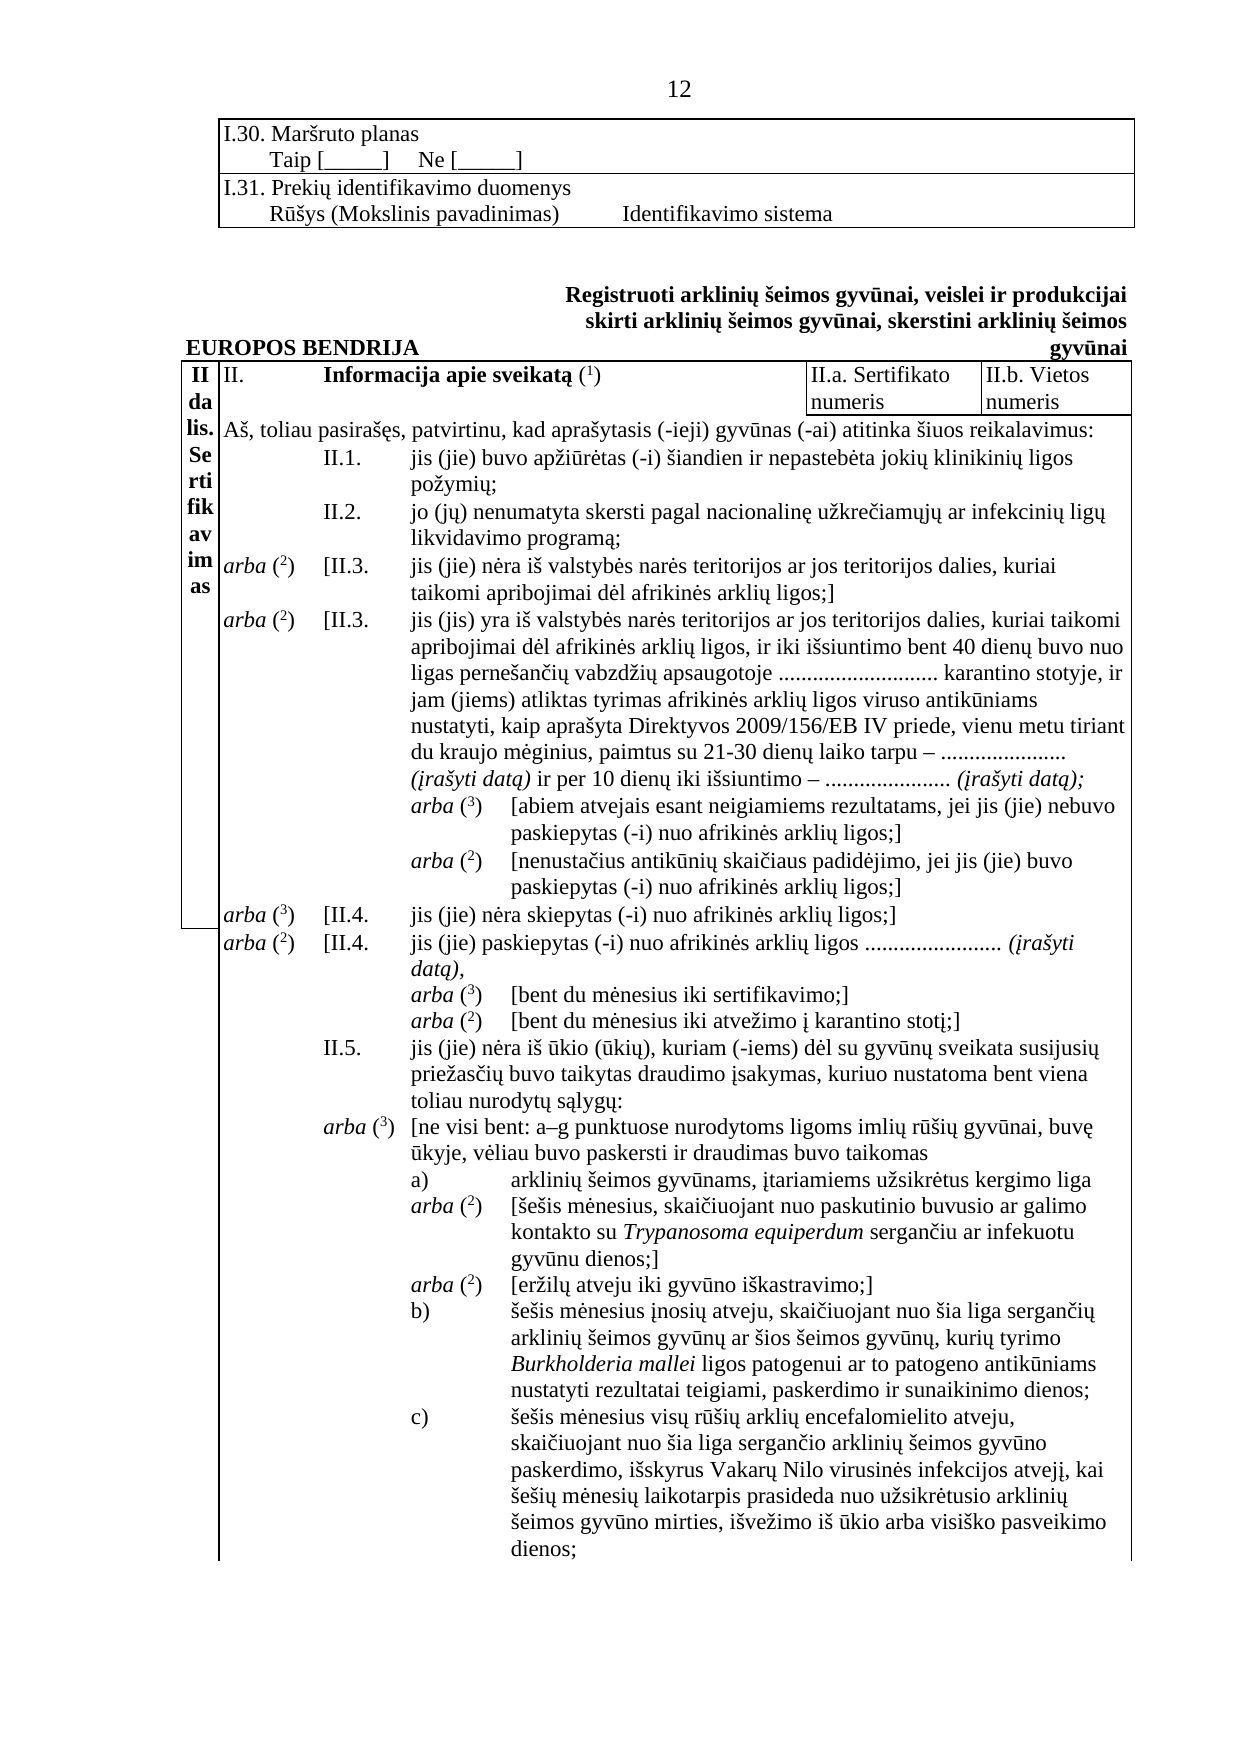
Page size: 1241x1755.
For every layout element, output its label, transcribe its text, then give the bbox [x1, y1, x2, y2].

table_cell arba (2) [406, 1271, 506, 1297]
table_cell [II.3. [319, 605, 406, 791]
table_cell [220, 1008, 319, 1034]
table_cell [181, 1298, 218, 1403]
table_cell [181, 1166, 218, 1192]
table_cell arba (3) [220, 900, 319, 927]
table_cell [319, 1298, 406, 1403]
table_cell [II.3. [319, 551, 406, 605]
table_cell jis (jie) nėra iš valstybės narės teritorijos ar jos teritorijos dalies, kuriai taikomi apribojimai dėl afrikinės arklių ligos;] [406, 551, 1131, 605]
table_cell a) [406, 1166, 506, 1192]
table_cell jis (jie) buvo apžiūrėtas (-i) šiandien ir nepastebėta jokių klinikinių ligos požymių; [406, 442, 1131, 496]
table_cell jis (jie) nėra iš ūkio (ūkių), kuriam (-iems) dėl su gyvūnų sveikata susijusių priežasčių buvo taikytas draudimo įsakymas, kuriuo nustatoma bent viena toliau nurodytų sąlygų: [406, 1034, 1131, 1113]
table_cell jis (jie) nėra skiepytas (-i) nuo afrikinės arklių ligos;] [406, 900, 1131, 927]
table_cell II. [220, 362, 319, 414]
table_cell [181, 929, 218, 981]
table_cell II.1. [319, 442, 406, 496]
table_cell arba (2) [220, 605, 319, 791]
table_cell [181, 1271, 218, 1297]
table_cell [ne visi bent: a–g punktuose nurodytoms ligoms imlių rūšių gyvūnai, buvę ūkyje, vėliau buvo paskersti ir draudimas buvo taikomas [406, 1113, 1131, 1166]
table_cell I.30. Maršruto planas Taip [_____] Ne [_____] [220, 120, 1134, 172]
table_cell [181, 1403, 218, 1561]
table_cell [eržilų atveju iki gyvūno iškastravimo;] [506, 1271, 1131, 1297]
table_cell [220, 496, 319, 551]
table_cell [319, 1008, 406, 1034]
table_cell [220, 1113, 319, 1166]
table_cell [319, 1403, 406, 1561]
table_cell [319, 981, 406, 1008]
table_cell [II.4. [319, 900, 406, 927]
table_cell [319, 1166, 406, 1192]
table_cell jo (jų) nenumatyta skersti pagal nacionalinę užkrečiamųjų ar infekcinių ligų likvidavimo programą; [406, 496, 1131, 551]
table_cell II dalis. Sertifikavimas [182, 362, 218, 927]
table_cell arba (3) [319, 1113, 406, 1166]
table_cell [319, 845, 406, 899]
table_cell II.2. [319, 496, 406, 551]
table_cell I.31. Prekių identifikavimo duomenys Rūšys (Mokslinis pavadinimas) Identifikavimo sistema [220, 174, 1134, 227]
table_cell b) [406, 1298, 506, 1403]
table_cell [220, 1298, 319, 1403]
table_cell [181, 118, 218, 172]
table_cell [II.4. [319, 928, 406, 981]
table_cell [181, 1008, 218, 1034]
table_cell [bent du mėnesius iki sertifikavimo;] [506, 981, 1131, 1008]
table_cell [220, 791, 319, 845]
table_cell [181, 981, 218, 1008]
table_cell c) [406, 1403, 506, 1561]
table_cell II.5. [319, 1034, 406, 1113]
table_cell jis (jis) yra iš valstybės narės teritorijos ar jos teritorijos dalies, kuriai taikomi apribojimai dėl afrikinės arklių ligos, ir iki išsiuntimo bent 40 dienų buvo nuo ligas pernešančių vabzdžių apsaugotoje ............................ karantino stotyje, ir jam (jiems) atliktas tyrimas afrikinės arklių ligos viruso antikūniams nustatyti, kaip aprašyta Direktyvos 2009/156/EB IV priede, vienu metu tiriant du kraujo mėginius, paimtus su 21-30 dienų laiko tarpu – ...................... (įrašyti datą) ir per 10 dienų iki išsiuntimo – ...................... (įrašyti datą); [406, 605, 1131, 791]
table_cell arba (2) [406, 845, 506, 899]
table_cell [220, 1034, 319, 1113]
table_cell [220, 1166, 319, 1192]
table_cell II.a. Sertifikato numeris [807, 362, 981, 414]
table_cell arba (3) [406, 981, 506, 1008]
table_cell jis (jie) paskiepytas (-i) nuo afrikinės arklių ligos ........................ (įrašyti datą), [406, 928, 1131, 981]
table_cell [181, 1034, 218, 1113]
table_cell [220, 442, 319, 496]
table_cell [abiem atvejais esant neigiamiems rezultatams, jei jis (jie) nebuvo paskiepytas (-i) nuo afrikinės arklių ligos;] [506, 791, 1131, 845]
table_cell [181, 173, 218, 227]
table_cell [220, 1192, 319, 1271]
table_cell šešis mėnesius visų rūšių arklių encefalomielito atveju, skaičiuojant nuo šia liga sergančio arklinių šeimos gyvūno paskerdimo, išskyrus Vakarų Nilo virusinės infekcijos atvejį, kai šešių mėnesių laikotarpis prasideda nuo užsikrėtusio arklinių šeimos gyvūno mirties, išvežimo iš ūkio arba visiško pasveikimo dienos; [506, 1403, 1131, 1561]
table_cell Aš, toliau pasirašęs, patvirtinu, kad aprašytasis (-ieji) gyvūnas (-ai) atitinka šiuos reikalavimus: [220, 414, 1131, 442]
table_cell šešis mėnesius įnosių atveju, skaičiuojant nuo šia liga sergančių arklinių šeimos gyvūnų ar šios šeimos gyvūnų, kurių tyrimo Burkholderia mallei ligos patogenui ar to patogeno antikūniams nustatyti rezultatai teigiami, paskerdimo ir sunaikinimo dienos; [506, 1298, 1131, 1403]
table_cell arba (2) [220, 928, 319, 981]
table_cell arba (2) [220, 551, 319, 605]
table_cell arba (2) [406, 1008, 506, 1034]
table_cell [bent du mėnesius iki atvežimo į karantino stotį;] [506, 1008, 1131, 1034]
table_cell [220, 1271, 319, 1297]
table_cell [nenustačius antikūnių skaičiaus padidėjimo, jei jis (jie) buvo paskiepytas (-i) nuo afrikinės arklių ligos;] [506, 845, 1131, 899]
table_cell [181, 1192, 218, 1271]
table_cell [220, 845, 319, 899]
table_cell [319, 1192, 406, 1271]
table_cell arklinių šeimos gyvūnams, įtariamiems užsikrėtus kergimo liga [506, 1166, 1131, 1192]
table_cell II.b. Vietos numeris [982, 362, 1131, 414]
table_cell arba (3) [406, 791, 506, 845]
table_cell arba (2) [406, 1192, 506, 1271]
table_cell [220, 1403, 319, 1561]
table_cell [šešis mėnesius, skaičiuojant nuo paskutinio buvusio ar galimo kontakto su Trypanosoma equiperdum sergančiu ar infekuotu gyvūnu dienos;] [506, 1192, 1131, 1271]
table_cell [319, 1271, 406, 1297]
table_cell [319, 791, 406, 845]
table_header Registruoti arklinių šeimos gyvūnai, veislei ir produkcijai skirti arklinių šeimos gyvūnai, skerstini arklinių šeimos gyvūnai [506, 281, 1131, 360]
table_cell [220, 981, 319, 1008]
table_header EUROPOS BENDRIJA [181, 281, 506, 360]
table_cell Informacija apie sveikatą (1) [319, 362, 806, 414]
table_cell [181, 1113, 218, 1166]
